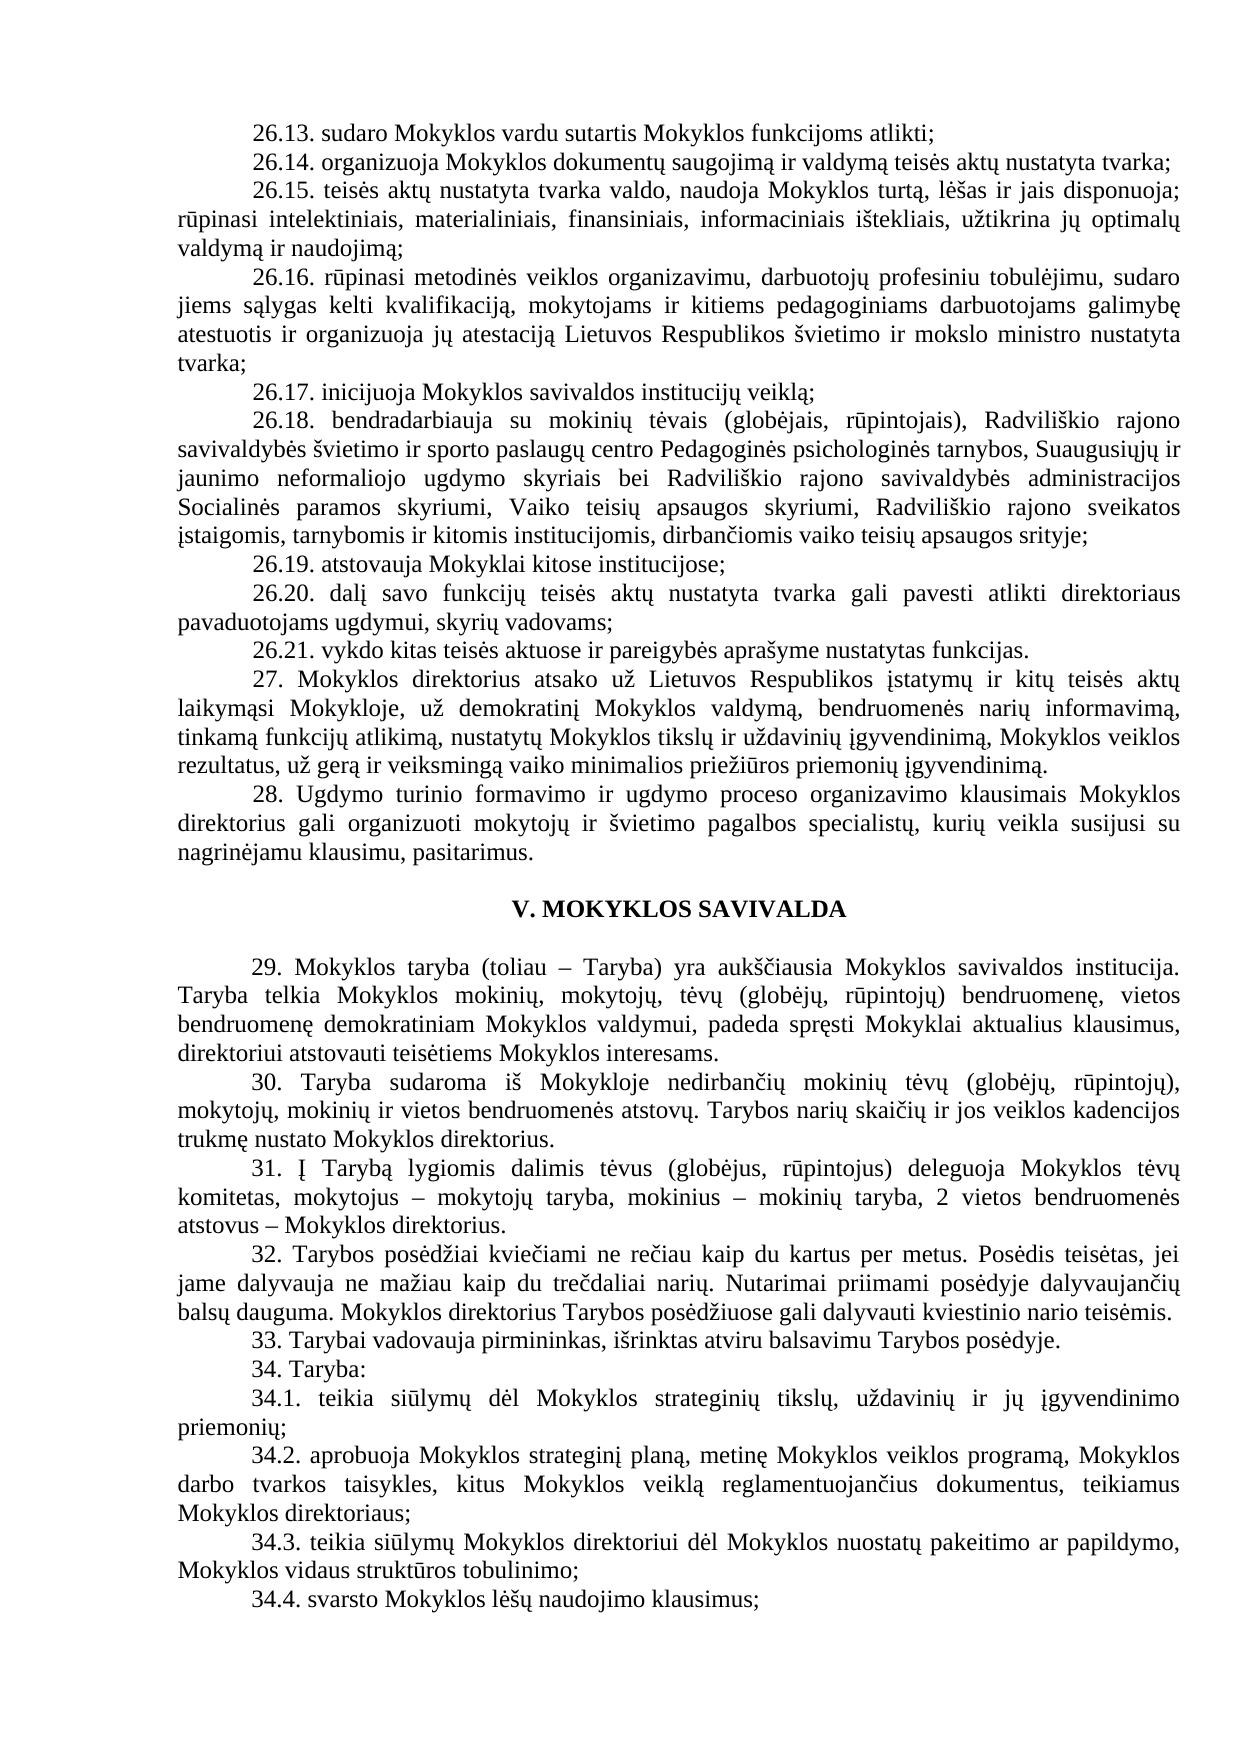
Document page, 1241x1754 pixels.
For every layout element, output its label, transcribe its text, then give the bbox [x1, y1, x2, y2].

text 31. Į Tarybą lygiomis dalimis tėvus (globėjus, rūpintojus) deleguoja Mokyklos tėvų komitetas, mokytojus – mokytojų taryba, mokinius – mokinių taryba, 2 vietos bendruomenės atstovus – Mokyklos direktorius. [177, 1153, 1181, 1239]
text 32. Tarybos posėdžiai kviečiami ne rečiau kaip du kartus per metus. Posėdis teisėtas, jei jame dalyvauja ne mažiau kaip du trečdaliai narių. Nutarimai priimami posėdyje dalyvaujančių balsų dauguma. Mokyklos direktorius Tarybos posėdžiuose gali dalyvauti kviestinio nario teisėmis. [177, 1239, 1181, 1326]
text V. MOKYKLOS SAVIVALDA [177, 894, 1181, 923]
text 34.4. svarsto Mokyklos lėšų naudojimo klausimus; [177, 1584, 1181, 1613]
text 28. Ugdymo turinio formavimo ir ugdymo proceso organizavimo klausimais Mokyklos direktorius gali organizuoti mokytojų ir švietimo pagalbos specialistų, kurių veikla susijusi su nagrinėjamu klausimu, pasitarimus. [177, 779, 1181, 866]
text 26.14. organizuoja Mokyklos dokumentų saugojimą ir valdymą teisės aktų nustatyta tvarka; [177, 147, 1181, 176]
text 26.21. vykdo kitas teisės aktuose ir pareigybės aprašyme nustatytas funkcijas. [177, 636, 1181, 664]
text 26.17. inicijuoja Mokyklos savivaldos institucijų veiklą; [177, 377, 1181, 406]
text 33. Tarybai vadovauja pirmininkas, išrinktas atviru balsavimu Tarybos posėdyje. [177, 1326, 1181, 1354]
text 34.2. aprobuoja Mokyklos strateginį planą, metinę Mokyklos veiklos programą, Mokyklos darbo tvarkos taisykles, kitus Mokyklos veiklą reglamentuojančius dokumentus, teikiamus Mokyklos direktoriaus; [177, 1441, 1181, 1527]
text 26.16. rūpinasi metodinės veiklos organizavimu, darbuotojų profesiniu tobulėjimu, sudaro jiems sąlygas kelti kvalifikaciją, mokytojams ir kitiems pedagoginiams darbuotojams galimybę atestuotis ir organizuoja jų atestaciją Lietuvos Respublikos švietimo ir mokslo ministro nustatyta tvarka; [177, 262, 1181, 377]
text 26.13. sudaro Mokyklos vardu sutartis Mokyklos funkcijoms atlikti; [177, 118, 1181, 147]
text 26.19. atstovauja Mokyklai kitose institucijose; [177, 549, 1181, 578]
text 29. Mokyklos taryba (toliau – Taryba) yra aukščiausia Mokyklos savivaldos institucija. Taryba telkia Mokyklos mokinių, mokytojų, tėvų (globėjų, rūpintojų) bendruomenę, vietos bendruomenę demokratiniam Mokyklos valdymui, padeda spręsti Mokyklai aktualius klausimus, direktoriui atstovauti teisėtiems Mokyklos interesams. [177, 952, 1181, 1067]
text 27. Mokyklos direktorius atsako už Lietuvos Respublikos įstatymų ir kitų teisės aktų laikymąsi Mokykloje, už demokratinį Mokyklos valdymą, bendruomenės narių informavimą, tinkamą funkcijų atlikimą, nustatytų Mokyklos tikslų ir uždavinių įgyvendinimą, Mokyklos veiklos rezultatus, už gerą ir veiksmingą vaiko minimalios priežiūros priemonių įgyvendinimą. [177, 664, 1181, 779]
text 34.3. teikia siūlymų Mokyklos direktoriui dėl Mokyklos nuostatų pakeitimo ar papildymo, Mokyklos vidaus struktūros tobulinimo; [177, 1527, 1181, 1584]
text 30. Taryba sudaroma iš Mokykloje nedirbančių mokinių tėvų (globėjų, rūpintojų), mokytojų, mokinių ir vietos bendruomenės atstovų. Tarybos narių skaičių ir jos veiklos kadencijos trukmę nustato Mokyklos direktorius. [177, 1067, 1181, 1153]
text 26.18. bendradarbiauja su mokinių tėvais (globėjais, rūpintojais), Radviliškio rajono savivaldybės švietimo ir sporto paslaugų centro Pedagoginės psichologinės tarnybos, Suaugusiųjų ir jaunimo neformaliojo ugdymo skyriais bei Radviliškio rajono savivaldybės administracijos Socialinės paramos skyriumi, Vaiko teisių apsaugos skyriumi, Radviliškio rajono sveikatos įstaigomis, tarnybomis ir kitomis institucijomis, dirbančiomis vaiko teisių apsaugos srityje; [177, 406, 1181, 549]
text 34. Taryba: [177, 1354, 1181, 1383]
text 26.20. dalį savo funkcijų teisės aktų nustatyta tvarka gali pavesti atlikti direktoriaus pavaduotojams ugdymui, skyrių vadovams; [177, 578, 1181, 636]
text 26.15. teisės aktų nustatyta tvarka valdo, naudoja Mokyklos turtą, lėšas ir jais disponuoja; rūpinasi intelektiniais, materialiniais, finansiniais, informaciniais ištekliais, užtikrina jų optimalų valdymą ir naudojimą; [177, 176, 1181, 262]
text 34.1. teikia siūlymų dėl Mokyklos strateginių tikslų, uždavinių ir jų įgyvendinimo priemonių; [177, 1383, 1181, 1441]
